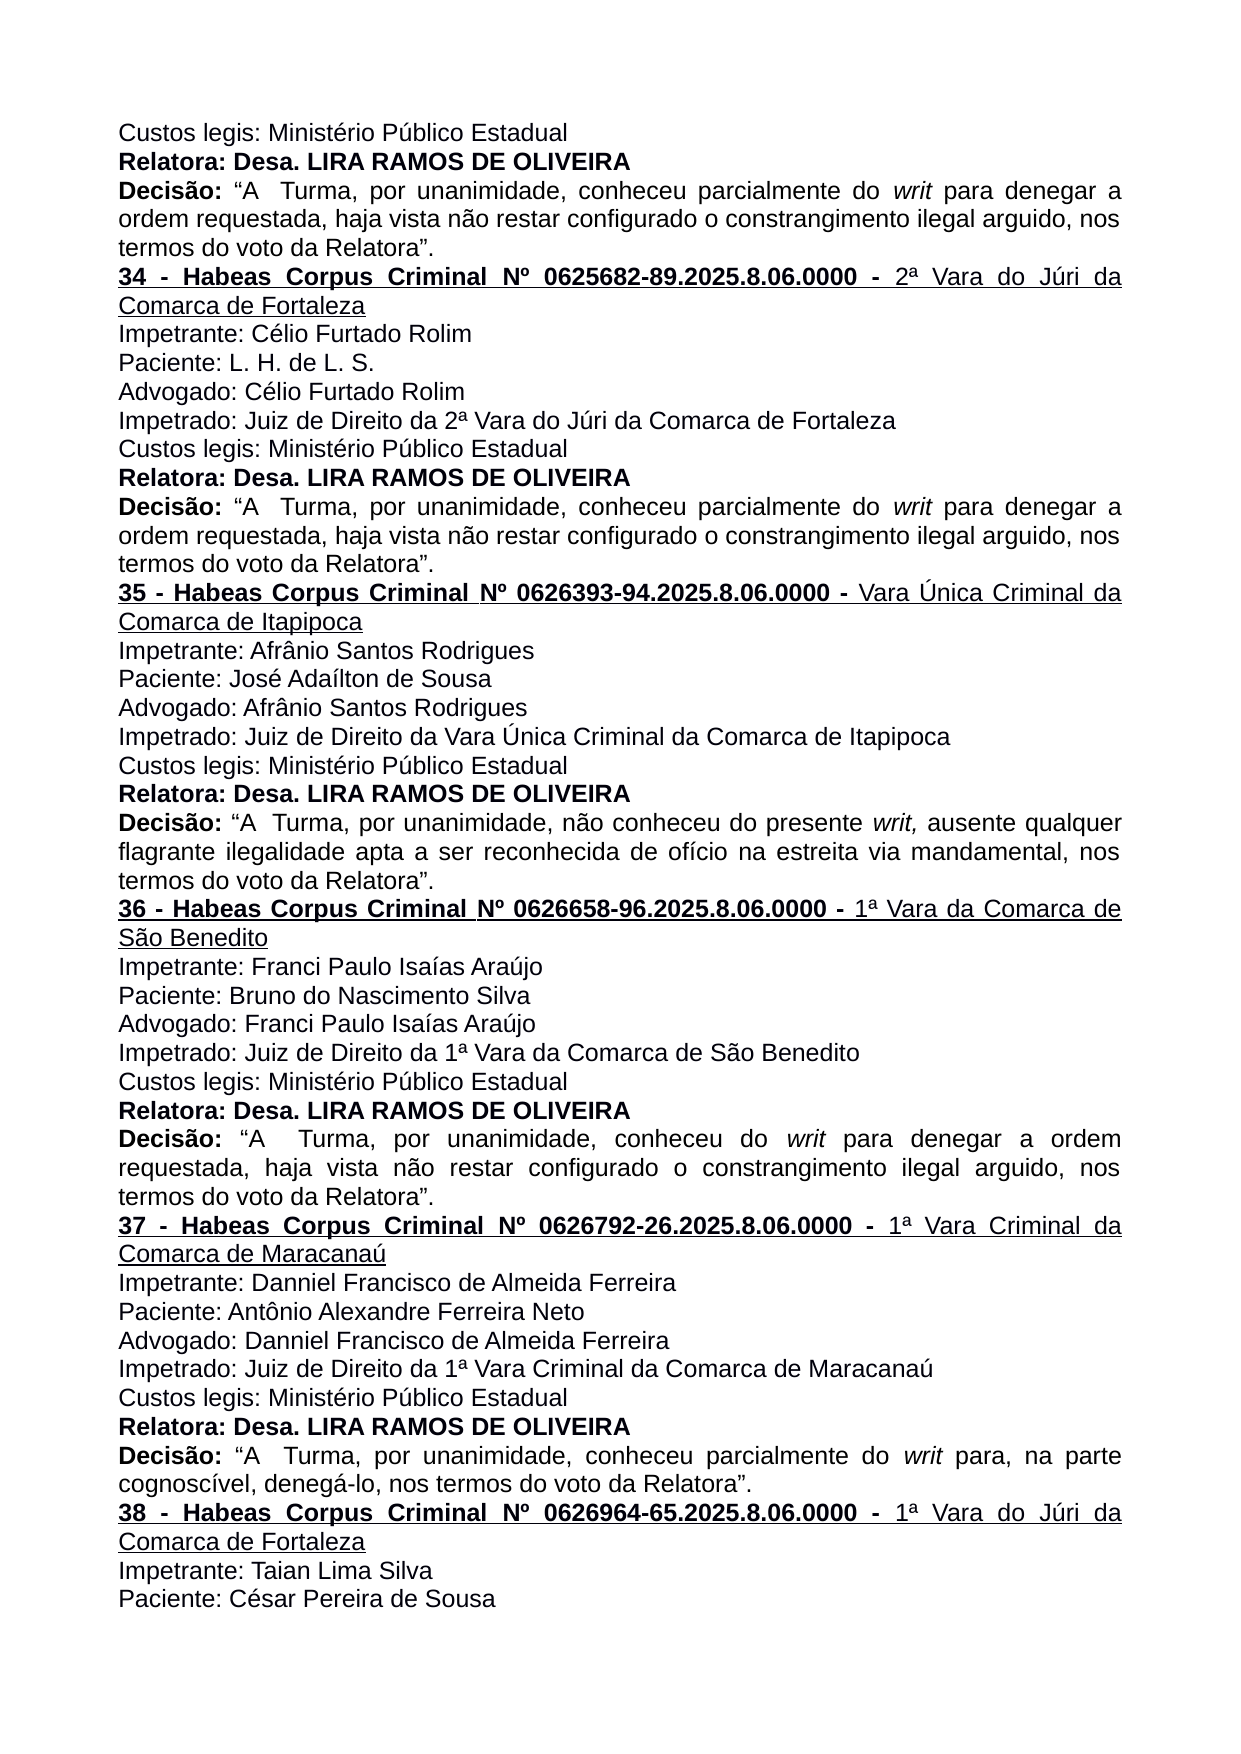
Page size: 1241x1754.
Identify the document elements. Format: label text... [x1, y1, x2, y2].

text Impetrado: Juiz de Direito da 2ª Vara do Júri da Comarca de Fortaleza [118, 406, 1122, 434]
text Impetrante: Franci Paulo Isaías Araújo [118, 952, 1122, 981]
text Advogado: Afrânio Santos Rodrigues [118, 693, 1122, 722]
text 36 - Habeas Corpus Criminal Nº 0626658-96.2025.8.06.0000 - 1ª Vara da Comarca de [118, 894, 1122, 919]
text Comarca de Fortaleza [118, 1524, 1122, 1556]
text Paciente: L. H. de L. S. [118, 348, 1122, 377]
text Decisão: “A Turma, por unanimidade, conheceu parcialmente do writ para denegar a ordem requestada, haja vista não restar configurado o constrangimento ilegal arguido, nos termos do voto da Relatora”. [118, 176, 1122, 262]
text Paciente: Bruno do Nascimento Silva [118, 981, 1122, 1009]
text Impetrado: Juiz de Direito da 1ª Vara da Comarca de São Benedito [118, 1038, 1122, 1067]
text Comarca de Maracanaú [118, 1237, 1122, 1268]
text Decisão: “A Turma, por unanimidade, conheceu parcialmente do writ para denegar a ordem requestada, haja vista não restar configurado o constrangimento ilegal arguido, nos termos do voto da Relatora”. [118, 492, 1122, 578]
text Custos legis: Ministério Público Estadual [118, 1383, 1122, 1412]
text Impetrante: Danniel Francisco de Almeida Ferreira [118, 1268, 1122, 1297]
text Advogado: Franci Paulo Isaías Araújo [118, 1009, 1122, 1038]
text Impetrante: Célio Furtado Rolim [118, 319, 1122, 348]
text Comarca de Fortaleza [118, 288, 1122, 319]
text Decisão: “A Turma, por unanimidade, conheceu do writ para denegar a ordem requestada, haja vista não restar configurado o constrangimento ilegal arguido, nos termos do voto da Relatora”. [118, 1124, 1122, 1211]
text Advogado: Danniel Francisco de Almeida Ferreira [118, 1326, 1122, 1354]
text Custos legis: Ministério Público Estadual [118, 434, 1122, 463]
text Decisão: “A Turma, por unanimidade, conheceu parcialmente do writ para, na parte cognoscível, denegá-lo, nos termos do voto da Relatora”. [118, 1441, 1122, 1498]
text Paciente: César Pereira de Sousa [118, 1584, 1122, 1613]
text São Benedito [118, 920, 1122, 952]
text Impetrado: Juiz de Direito da 1ª Vara Criminal da Comarca de Maracanaú [118, 1354, 1122, 1383]
text 37 - Habeas Corpus Criminal Nº 0626792-26.2025.8.06.0000 - 1ª Vara Criminal da [118, 1211, 1122, 1236]
text Impetrante: Taian Lima Silva [118, 1556, 1122, 1584]
text Custos legis: Ministério Público Estadual [118, 118, 1122, 147]
text Advogado: Célio Furtado Rolim [118, 377, 1122, 406]
text Relatora: Desa. LIRA RAMOS DE OLIVEIRA [118, 147, 1122, 176]
text Custos legis: Ministério Público Estadual [118, 751, 1122, 779]
text Custos legis: Ministério Público Estadual [118, 1067, 1122, 1096]
text Impetrado: Juiz de Direito da Vara Única Criminal da Comarca de Itapipoca [118, 722, 1122, 751]
text Relatora: Desa. LIRA RAMOS DE OLIVEIRA [118, 1412, 1122, 1441]
text 35 - Habeas Corpus Criminal Nº 0626393-94.2025.8.06.0000 - Vara Única Criminal da [118, 578, 1122, 603]
text Paciente: José Adaílton de Sousa [118, 664, 1122, 693]
text Paciente: Antônio Alexandre Ferreira Neto [118, 1297, 1122, 1326]
text Relatora: Desa. LIRA RAMOS DE OLIVEIRA [118, 779, 1122, 808]
text Comarca de Itapipoca [118, 604, 1122, 636]
text 38 - Habeas Corpus Criminal Nº 0626964-65.2025.8.06.0000 - 1ª Vara do Júri da [118, 1498, 1122, 1523]
text 34 - Habeas Corpus Criminal Nº 0625682-89.2025.8.06.0000 - 2ª Vara do Júri da [118, 262, 1122, 287]
text Decisão: “A Turma, por unanimidade, não conheceu do presente writ, ausente qualquer flagrante ilegalidade apta a ser reconhecida de ofício na estreita via mandamental, nos termos do voto da Relatora”. [118, 808, 1122, 894]
text Impetrante: Afrânio Santos Rodrigues [118, 636, 1122, 664]
text Relatora: Desa. LIRA RAMOS DE OLIVEIRA [118, 1096, 1122, 1124]
text Relatora: Desa. LIRA RAMOS DE OLIVEIRA [118, 463, 1122, 492]
